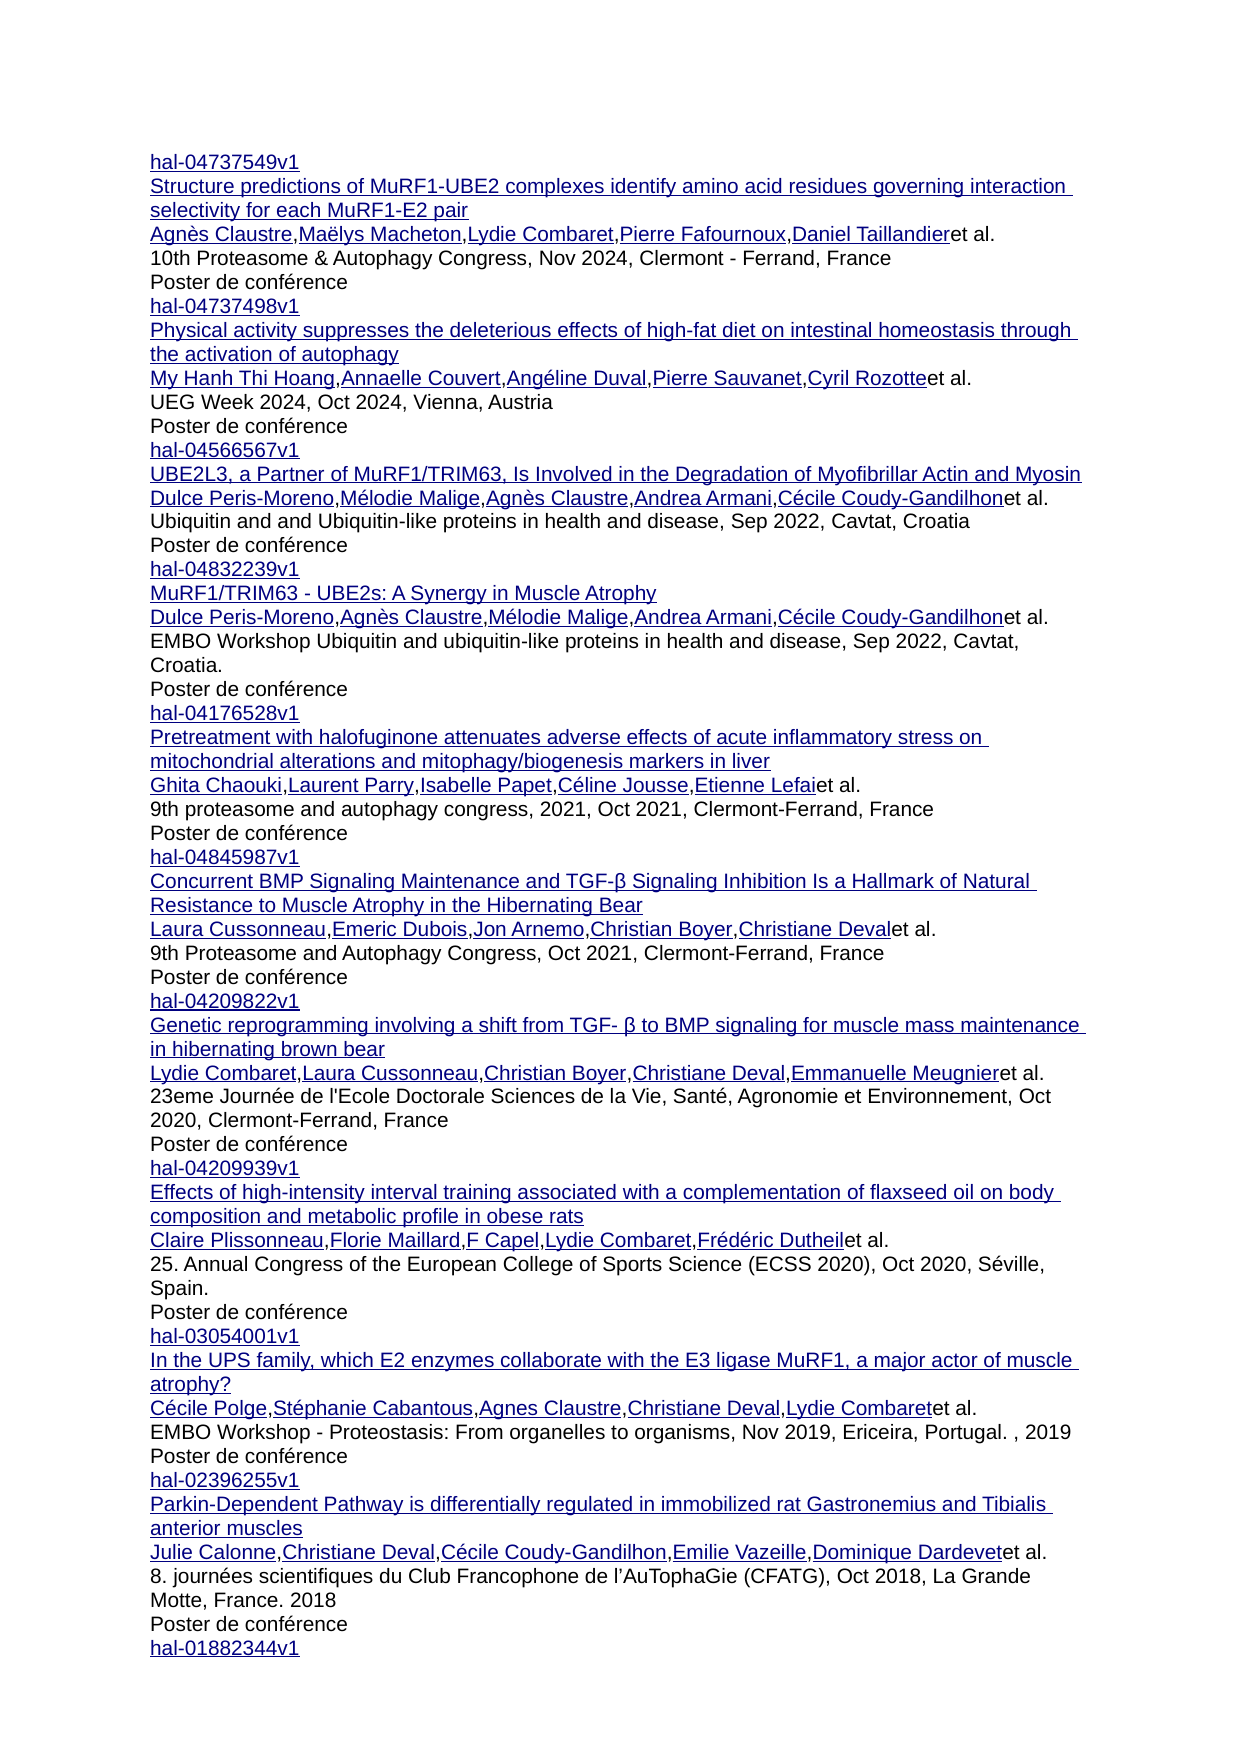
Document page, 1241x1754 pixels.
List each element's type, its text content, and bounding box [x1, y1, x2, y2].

table_cell Concurrent BMP Signaling Maintenance and TGF-β Signaling Inhibition Is a Hallmark of Natural Resistance to Muscle Atrophy in the Hibernating Bear Laura Cussonneau,Emeric Dubois,Jon Arnemo,Christian Boyer,Christiane Devalet al. 9th Proteasome and Autophagy Congress, Oct 2021, Clermont-Ferrand, France Poster de conférence hal-04209822v1 [150, 869, 1090, 1012]
table_cell Structure predictions of MuRF1-UBE2 complexes identify amino acid residues governing interaction selectivity for each MuRF1-E2 pair Agnès Claustre,Maëlys Macheton,Lydie Combaret,Pierre Fafournoux,Daniel Taillandieret al. 10th Proteasome & Autophagy Congress, Nov 2024, Clermont - Ferrand, France Poster de conférence hal-04737498v1 [150, 174, 1090, 318]
table_cell In the UPS family, which E2 enzymes collaborate with the E3 ligase MuRF1, a major actor of muscle atrophy? Cécile Polge,Stéphanie Cabantous,Agnes Claustre,Christiane Deval,Lydie Combaretet al. EMBO Workshop - Proteostasis: From organelles to organisms, Nov 2019, Ericeira, Portugal. , 2019 Poster de conférence hal-02396255v1 [150, 1348, 1090, 1492]
table_cell Effects of high-intensity interval training associated with a complementation of flaxseed oil on body composition and metabolic profile in obese rats Claire Plissonneau,Florie Maillard,F Capel,Lydie Combaret,Frédéric Dutheilet al. 25. Annual Congress of the European College of Sports Science (ECSS 2020), Oct 2020, Séville, Spain. Poster de conférence hal-03054001v1 [150, 1180, 1090, 1348]
table_cell MuRF1/TRIM63 - UBE2s: A Synergy in Muscle Atrophy Dulce Peris-Moreno,Agnès Claustre,Mélodie Malige,Andrea Armani,Cécile Coudy-Gandilhonet al. EMBO Workshop Ubiquitin and ubiquitin-like proteins in health and disease, Sep 2022, Cavtat, Croatia. Poster de conférence hal-04176528v1 [150, 581, 1090, 725]
table_cell Pretreatment with halofuginone attenuates adverse effects of acute inflammatory stress on mitochondrial alterations and mitophagy/biogenesis markers in liver Ghita Chaouki,Laurent Parry,Isabelle Papet,Céline Jousse,Etienne Lefaiet al. 9th proteasome and autophagy congress, 2021, Oct 2021, Clermont-Ferrand, France Poster de conférence hal-04845987v1 [150, 725, 1090, 869]
table_cell Parkin-Dependent Pathway is differentially regulated in immobilized rat Gastronemius and Tibialis anterior muscles Julie Calonne,Christiane Deval,Cécile Coudy-Gandilhon,Emilie Vazeille,Dominique Dardevetet al. 8. journées scientifiques du Club Francophone de l’AuTophaGie (CFATG), Oct 2018, La Grande Motte, France. 2018 Poster de conférence hal-01882344v1 [150, 1492, 1090, 1659]
table_cell UBE2L3, a Partner of MuRF1/TRIM63, Is Involved in the Degradation of Myofibrillar Actin and Myosin Dulce Peris-Moreno,Mélodie Malige,Agnès Claustre,Andrea Armani,Cécile Coudy-Gandilhonet al. Ubiquitin and and Ubiquitin-like proteins in health and disease, Sep 2022, Cavtat, Croatia Poster de conférence hal-04832239v1 [150, 461, 1090, 581]
table_cell Physical activity suppresses the deleterious effects of high-fat diet on intestinal homeostasis through the activation of autophagy My Hanh Thi Hoang,Annaelle Couvert,Angéline Duval,Pierre Sauvanet,Cyril Rozotteet al. UEG Week 2024, Oct 2024, Vienna, Austria Poster de conférence hal-04566567v1 [150, 318, 1090, 461]
table_cell Genetic reprogramming involving a shift from TGF- β to BMP signaling for muscle mass maintenance in hibernating brown bear Lydie Combaret,Laura Cussonneau,Christian Boyer,Christiane Deval,Emmanuelle Meugnieret al. 23eme Journée de l'Ecole Doctorale Sciences de la Vie, Santé, Agronomie et Environnement, Oct 2020, Clermont-Ferrand, France Poster de conférence hal-04209939v1 [150, 1013, 1090, 1180]
table_cell hal-04737549v1 [150, 150, 1090, 174]
